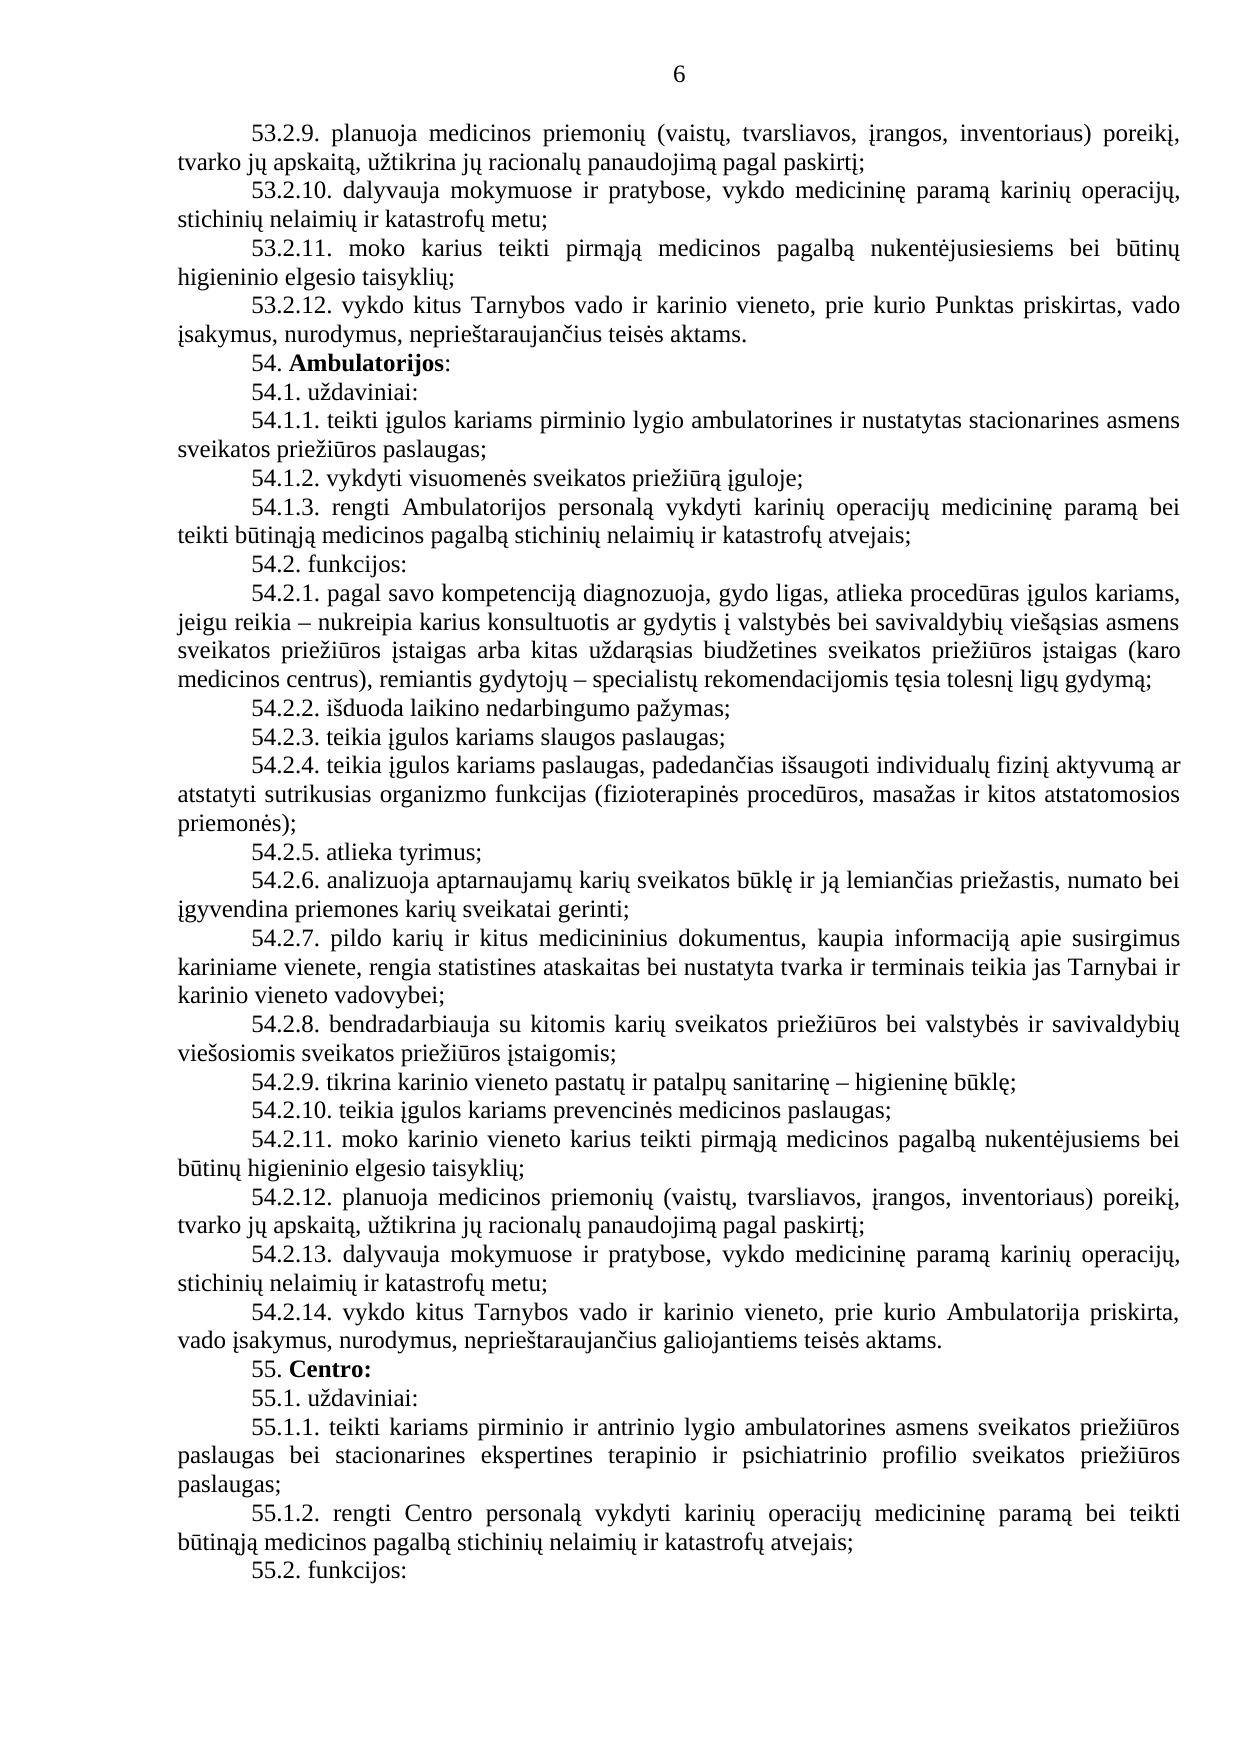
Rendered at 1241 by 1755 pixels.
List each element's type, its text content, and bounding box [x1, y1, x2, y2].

text 53.2.11. moko karius teikti pirmąją medicinos pagalbą nukentėjusiesiems bei būtinų higieninio elgesio taisyklių; [177, 233, 1181, 291]
text 55.1. uždaviniai: [177, 1383, 1181, 1412]
text 53.2.12. vykdo kitus Tarnybos vado ir karinio vieneto, prie kurio Punktas priskirtas, vado įsakymus, nurodymus, neprieštaraujančius teisės aktams. [177, 291, 1181, 348]
text 54.2.8. bendradarbiauja su kitomis karių sveikatos priežiūros bei valstybės ir savivaldybių viešosiomis sveikatos priežiūros įstaigomis; [177, 1009, 1181, 1067]
text 55.2. funkcijos: [177, 1556, 1181, 1584]
text 54.1.2. vykdyti visuomenės sveikatos priežiūrą įguloje; [177, 463, 1181, 492]
text 54.2.2. išduoda laikino nedarbingumo pažymas; [177, 693, 1181, 722]
text 54. Ambulatorijos: [177, 348, 1181, 377]
text 54.2.1. pagal savo kompetenciją diagnozuoja, gydo ligas, atlieka procedūras įgulos kariams, jeigu reikia – nukreipia karius konsultuotis ar gydytis į valstybės bei savivaldybių viešąsias asmens sveikatos priežiūros įstaigas arba kitas uždarąsias biudžetines sveikatos priežiūros įstaigas (karo medicinos centrus), remiantis gydytojų – specialistų rekomendacijomis tęsia tolesnį ligų gydymą; [177, 578, 1181, 693]
text 54.2.11. moko karinio vieneto karius teikti pirmąją medicinos pagalbą nukentėjusiems bei būtinų higieninio elgesio taisyklių; [177, 1124, 1181, 1182]
text 54.1.1. teikti įgulos kariams pirminio lygio ambulatorines ir nustatytas stacionarines asmens sveikatos priežiūros paslaugas; [177, 406, 1181, 463]
text 53.2.10. dalyvauja mokymuose ir pratybose, vykdo medicininę paramą karinių operacijų, stichinių nelaimių ir katastrofų metu; [177, 176, 1181, 233]
text 54.2. funkcijos: [177, 549, 1181, 578]
text 54.2.10. teikia įgulos kariams prevencinės medicinos paslaugas; [177, 1096, 1181, 1124]
text 55.1.2. rengti Centro personalą vykdyti karinių operacijų medicininę paramą bei teikti būtinąją medicinos pagalbą stichinių nelaimių ir katastrofų atvejais; [177, 1498, 1181, 1556]
text 54.2.6. analizuoja aptarnaujamų karių sveikatos būklę ir ją lemiančias priežastis, numato bei įgyvendina priemones karių sveikatai gerinti; [177, 866, 1181, 923]
text 54.2.9. tikrina karinio vieneto pastatų ir patalpų sanitarinę – higieninę būklę; [177, 1067, 1181, 1096]
text 54.2.14. vykdo kitus Tarnybos vado ir karinio vieneto, prie kurio Ambulatorija priskirta, vado įsakymus, nurodymus, neprieštaraujančius galiojantiems teisės aktams. [177, 1297, 1181, 1354]
text 54.2.3. teikia įgulos kariams slaugos paslaugas; [177, 722, 1181, 751]
text 54.2.5. atlieka tyrimus; [177, 837, 1181, 866]
text 54.1.3. rengti Ambulatorijos personalą vykdyti karinių operacijų medicininę paramą bei teikti būtinąją medicinos pagalbą stichinių nelaimių ir katastrofų atvejais; [177, 492, 1181, 549]
text 54.1. uždaviniai: [177, 377, 1181, 406]
text 53.2.9. planuoja medicinos priemonių (vaistų, tvarsliavos, įrangos, inventoriaus) poreikį, tvarko jų apskaitą, užtikrina jų racionalų panaudojimą pagal paskirtį; [177, 118, 1181, 176]
text 54.2.13. dalyvauja mokymuose ir pratybose, vykdo medicininę paramą karinių operacijų, stichinių nelaimių ir katastrofų metu; [177, 1239, 1181, 1297]
text 54.2.4. teikia įgulos kariams paslaugas, padedančias išsaugoti individualų fizinį aktyvumą ar atstatyti sutrikusias organizmo funkcijas (fizioterapinės procedūros, masažas ir kitos atstatomosios priemonės); [177, 751, 1181, 837]
text 54.2.7. pildo karių ir kitus medicininius dokumentus, kaupia informaciją apie susirgimus kariniame vienete, rengia statistines ataskaitas bei nustatyta tvarka ir terminais teikia jas Tarnybai ir karinio vieneto vadovybei; [177, 923, 1181, 1009]
text 55.1.1. teikti kariams pirminio ir antrinio lygio ambulatorines asmens sveikatos priežiūros paslaugas bei stacionarines ekspertines terapinio ir psichiatrinio profilio sveikatos priežiūros paslaugas; [177, 1412, 1181, 1498]
text 54.2.12. planuoja medicinos priemonių (vaistų, tvarsliavos, įrangos, inventoriaus) poreikį, tvarko jų apskaitą, užtikrina jų racionalų panaudojimą pagal paskirtį; [177, 1182, 1181, 1239]
text 55. Centro: [177, 1354, 1181, 1383]
